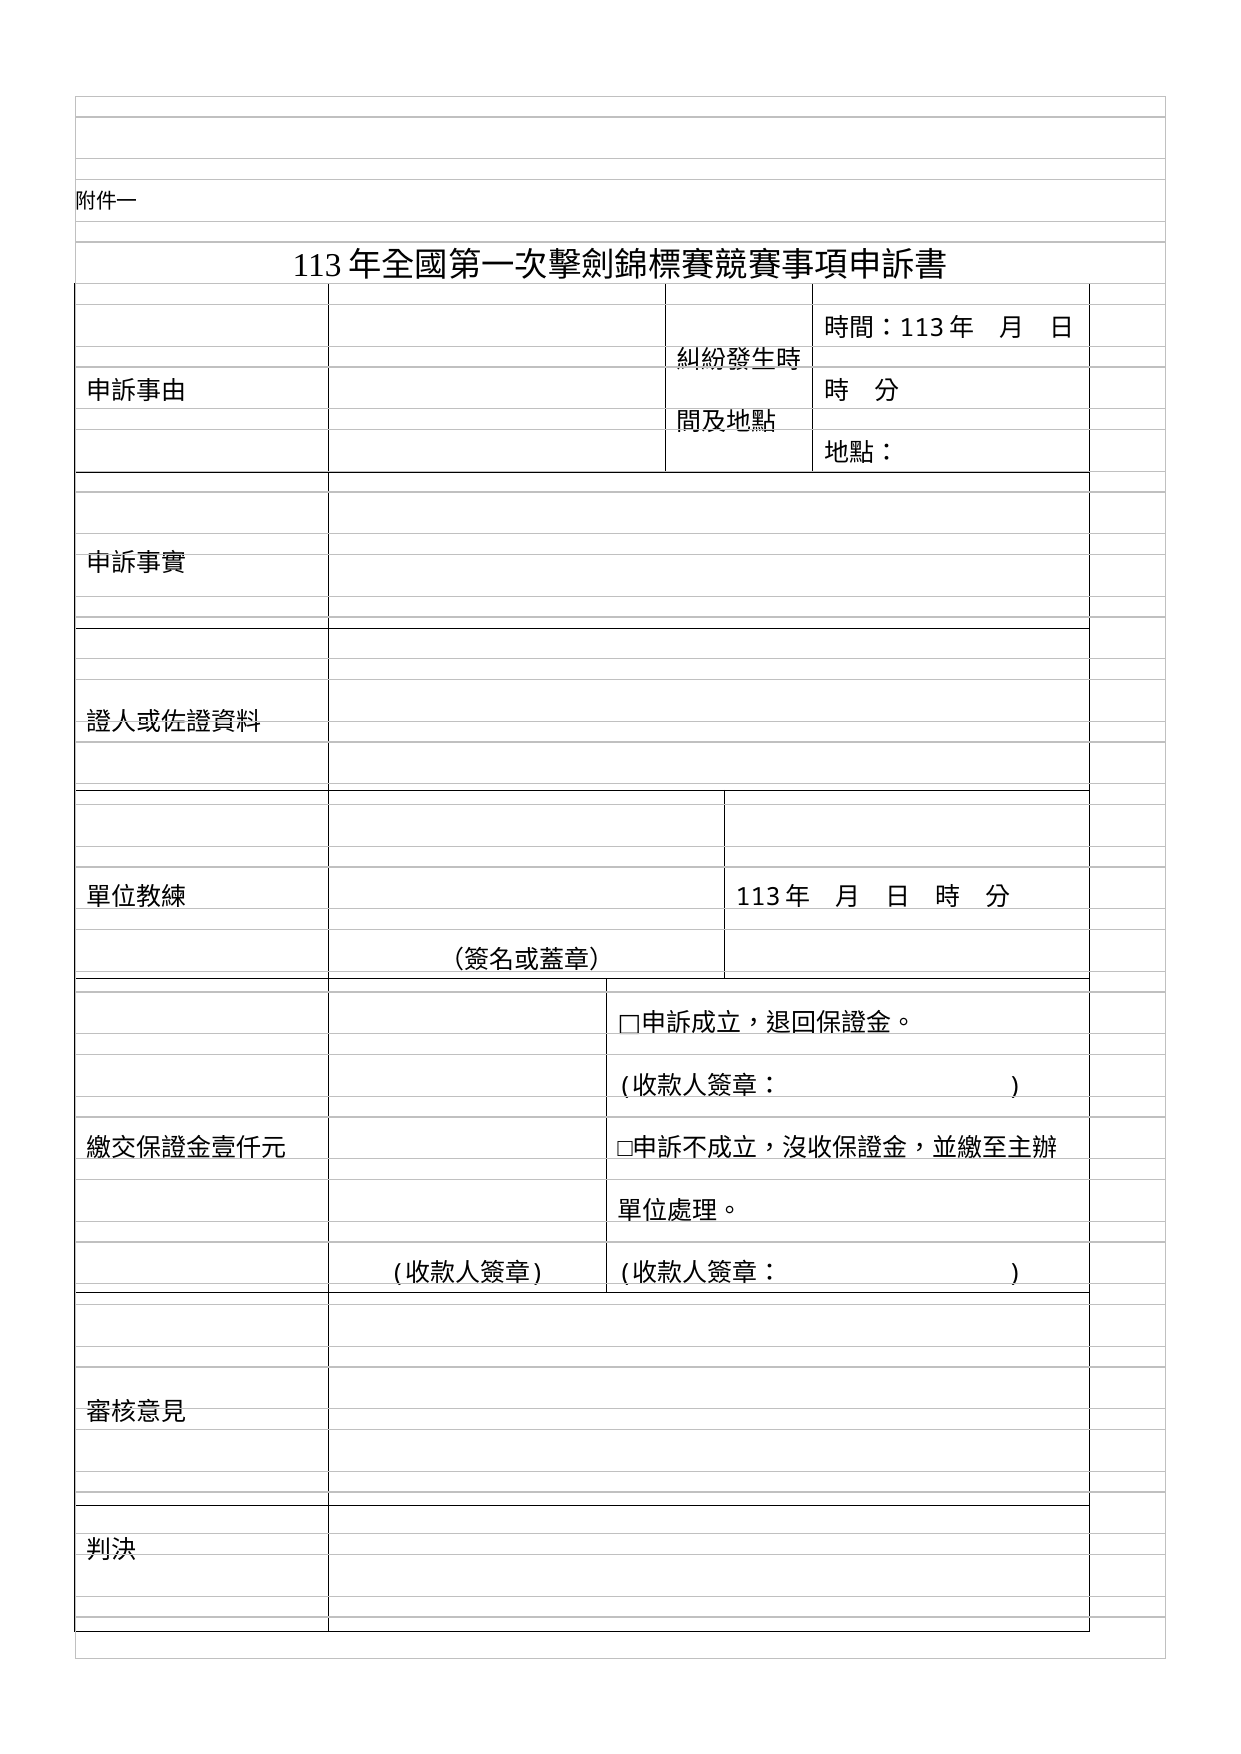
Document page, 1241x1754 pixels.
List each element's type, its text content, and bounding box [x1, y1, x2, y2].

table_cell [329, 972, 724, 978]
table_cell [76, 1034, 328, 1054]
table_cell [329, 1222, 606, 1241]
table_cell [329, 847, 724, 866]
table_cell [329, 1055, 606, 1096]
text [76, 159, 1165, 179]
table_cell 證人或佐證資料 [76, 680, 328, 721]
table_cell 審核意見 [76, 1347, 328, 1366]
table_header 糾紛發生時間及地點 [780, 352, 795, 366]
table_cell 判決 [76, 1618, 328, 1631]
table_header 地點： [813, 430, 1089, 471]
table_cell [329, 1097, 606, 1116]
table_cell 審核意見 [76, 1409, 328, 1429]
table_cell [329, 597, 1089, 616]
table_cell 判決 [76, 1555, 328, 1596]
table_cell [76, 1243, 328, 1283]
table_cell [76, 1180, 328, 1221]
table_cell [329, 743, 1089, 783]
table_cell [76, 493, 328, 533]
table_cell [76, 597, 328, 616]
table_cell [76, 930, 328, 971]
table_cell [329, 805, 724, 846]
table_cell [329, 1506, 1089, 1533]
table_cell [329, 1034, 606, 1054]
table_header [76, 347, 328, 366]
table_cell [76, 993, 328, 1033]
table_cell [607, 1034, 1089, 1054]
table_cell [76, 1284, 328, 1292]
table_cell [76, 1159, 328, 1179]
table_cell [329, 909, 724, 929]
table_cell [329, 1493, 1089, 1505]
table_cell [329, 473, 1089, 491]
table_header 糾紛發生時間及地點 [739, 409, 768, 429]
table_header [813, 347, 1089, 366]
table_cell [329, 493, 1089, 533]
table_header [813, 409, 1089, 429]
table_cell 判決 [76, 1506, 328, 1533]
table_cell 單位處理。 [607, 1180, 1089, 1221]
table_cell [76, 534, 328, 554]
table_cell [329, 1118, 606, 1158]
table_cell [329, 1618, 1089, 1631]
table_header [76, 284, 328, 304]
table_cell 證人或佐證資料 [76, 743, 328, 783]
table_cell [329, 555, 1089, 596]
table_cell [607, 1159, 1089, 1179]
table_cell (收款人簽章： ) [607, 1055, 1089, 1096]
table_header 糾紛發生時間及地點 [666, 368, 812, 408]
table_cell [725, 847, 1089, 866]
table_cell 判決 [76, 1597, 328, 1616]
table_cell [725, 805, 1089, 846]
table_header [329, 305, 665, 346]
table_cell 審核意見 [76, 1305, 328, 1346]
table_cell [725, 930, 1089, 971]
table_cell [329, 1409, 1089, 1429]
table_header 糾紛發生時間及地點 [666, 409, 742, 429]
table_cell [725, 909, 1089, 929]
table_cell 證人或佐證資料 [76, 784, 328, 790]
table_header 申訴事由 [76, 368, 328, 408]
table_header [329, 347, 665, 366]
table_cell [76, 1055, 328, 1096]
table_cell [76, 805, 328, 846]
table_cell 113年 月 日 時 分 [725, 868, 1089, 908]
table_header 糾紛發生時間及地點 [666, 305, 812, 346]
table_cell 審核意見 [76, 1293, 328, 1304]
table_cell [329, 993, 606, 1033]
table_cell [329, 1159, 606, 1179]
table_cell [329, 659, 1089, 679]
table_cell [76, 473, 328, 491]
text [76, 222, 1165, 241]
table_cell [607, 1284, 1089, 1292]
table_cell 單位教練 [76, 868, 328, 908]
table_cell [725, 972, 1089, 978]
table_header [76, 409, 328, 429]
table_cell [329, 1305, 1089, 1346]
table_header 時 分 [813, 368, 1089, 408]
table_cell [329, 629, 1089, 658]
table_cell [76, 847, 328, 866]
table_cell [76, 791, 328, 804]
table_cell [329, 979, 606, 991]
table_cell [607, 979, 1089, 991]
table_header 糾紛發生時間及地點 [794, 347, 812, 366]
table_cell [329, 1597, 1089, 1616]
table_cell [329, 1555, 1089, 1596]
table_header [76, 430, 328, 471]
table_header 糾紛發生時間及地點 [765, 347, 792, 366]
table_cell [76, 1222, 328, 1241]
table_cell [329, 534, 1089, 554]
table_header [813, 284, 1089, 304]
table_header 糾紛發生時間及地點 [770, 409, 812, 429]
table_cell [329, 1347, 1089, 1366]
table_cell 審核意見 [76, 1493, 328, 1505]
table_cell 繳交保證金壹仟元 [76, 1118, 328, 1158]
table_cell 審核意見 [76, 1368, 328, 1408]
table_cell 申訴事實 [76, 555, 328, 596]
table_cell [329, 1180, 606, 1221]
table_cell 證人或佐證資料 [76, 659, 328, 679]
table_cell [329, 1284, 606, 1292]
table_cell [725, 791, 1089, 804]
table_cell [329, 618, 1089, 627]
table_header [329, 409, 665, 429]
table_header 糾紛發生時間及地點 [698, 347, 763, 366]
table_cell [329, 1472, 1089, 1491]
table_cell [76, 972, 328, 978]
table_cell [329, 722, 1089, 741]
table_cell 判決 [76, 1534, 328, 1554]
table_cell 證人或佐證資料 [76, 629, 328, 658]
table_cell [607, 1222, 1089, 1241]
table_header [329, 430, 665, 471]
text 113年全國第一次擊劍錦標賽競賽事項申訴書 [76, 243, 1165, 283]
table_cell (收款人簽章： ) [607, 1243, 1089, 1283]
table_cell 審核意見 [76, 1430, 328, 1471]
table_cell [329, 1430, 1089, 1471]
table_cell [329, 784, 1089, 790]
table_cell 證人或佐證資料 [76, 722, 328, 741]
table_header 糾紛發生時間及地點 [666, 347, 696, 366]
table_cell [607, 1097, 1089, 1116]
text 附件一 [76, 180, 1165, 221]
table_cell [76, 618, 328, 627]
table_cell [329, 680, 1089, 721]
table_cell [329, 1534, 1089, 1554]
table_cell （簽名或蓋章） [329, 930, 724, 971]
table_header 糾紛發生時間及地點 [666, 284, 812, 304]
table_cell □申訴不成立，沒收保證金，並繳至主辦 [607, 1118, 1089, 1158]
table_header [76, 305, 328, 346]
table_header 糾紛發生時間及地點 [666, 430, 812, 471]
table_cell (收款人簽章) [329, 1243, 606, 1283]
table_cell [329, 1293, 1089, 1304]
table_header [329, 368, 665, 408]
table_cell [76, 1097, 328, 1116]
table_cell [76, 979, 328, 991]
table_cell □申訴成立，退回保證金。 [607, 993, 1089, 1033]
table_cell [329, 868, 724, 908]
table_cell [76, 909, 328, 929]
table_cell 審核意見 [76, 1472, 328, 1491]
table_header 時間：113年 月 日 [813, 305, 1089, 346]
table_cell [329, 1368, 1089, 1408]
table_cell [329, 791, 724, 804]
table_header [329, 284, 665, 304]
